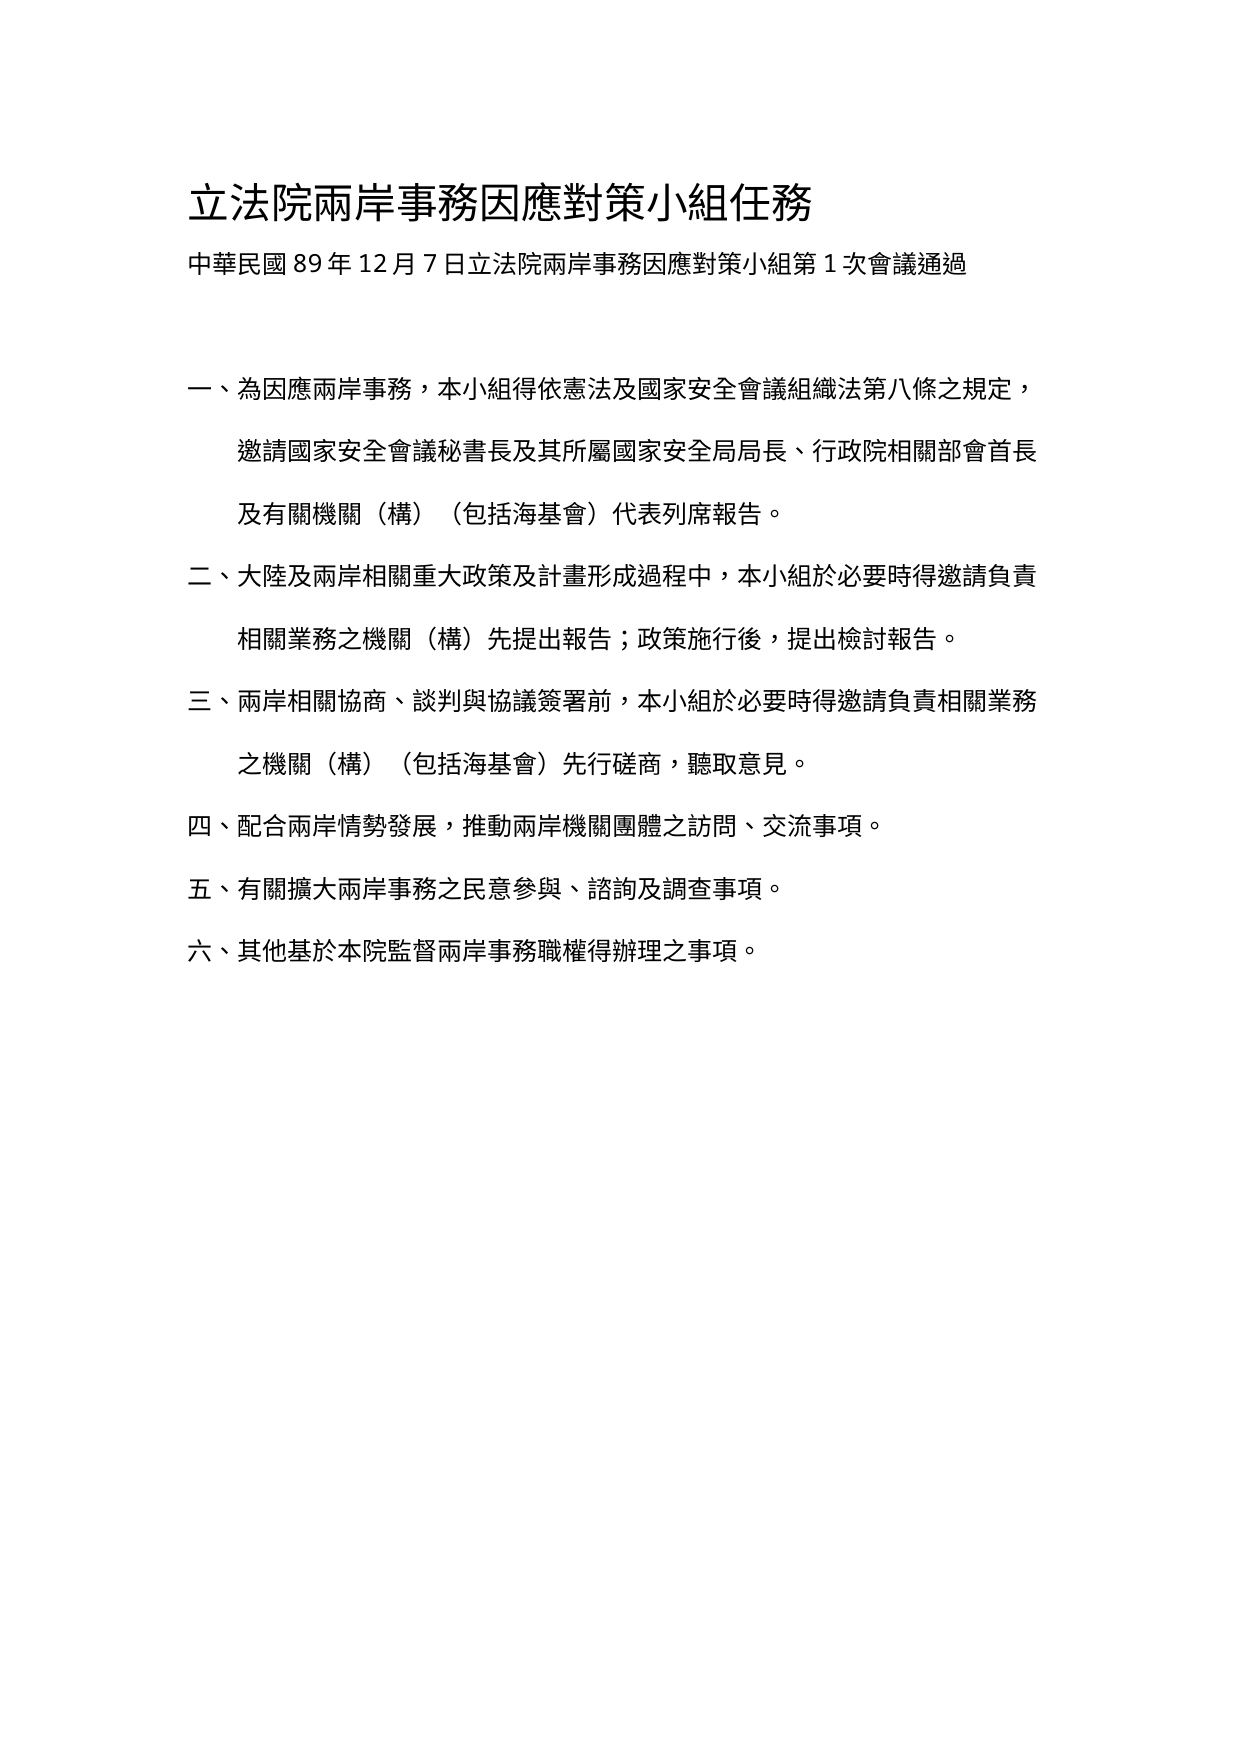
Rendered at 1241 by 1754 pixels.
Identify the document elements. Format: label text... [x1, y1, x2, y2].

text 四、配合兩岸情勢發展，推動兩岸機關團體之訪問、交流事項。 [187, 783, 1053, 846]
text 五、有關擴大兩岸事務之民意參與、諮詢及調查事項。 [187, 846, 1053, 908]
text 一、為因應兩岸事務，本小組得依憲法及國家安全會議組織法第八條之規定，邀請國家安全會議秘書長及其所屬國家安全局局長、行政院相關部會首長及有關機關（構）（包括海基會）代表列席報告。 [187, 346, 1053, 533]
text 中華民國89年12月7日立法院兩岸事務因應對策小組第1次會議通過 [187, 221, 1053, 283]
text 二、大陸及兩岸相關重大政策及計畫形成過程中，本小組於必要時得邀請負責相關業務之機關（構）先提出報告；政策施行後，提出檢討報告。 [187, 533, 1053, 658]
text 六、其他基於本院監督兩岸事務職權得辦理之事項。 [187, 908, 1053, 971]
text 三、兩岸相關協商、談判與協議簽署前，本小組於必要時得邀請負責相關業務之機關（構）（包括海基會）先行磋商，聽取意見。 [187, 658, 1053, 783]
text 立法院兩岸事務因應對策小組任務 [187, 158, 1053, 221]
